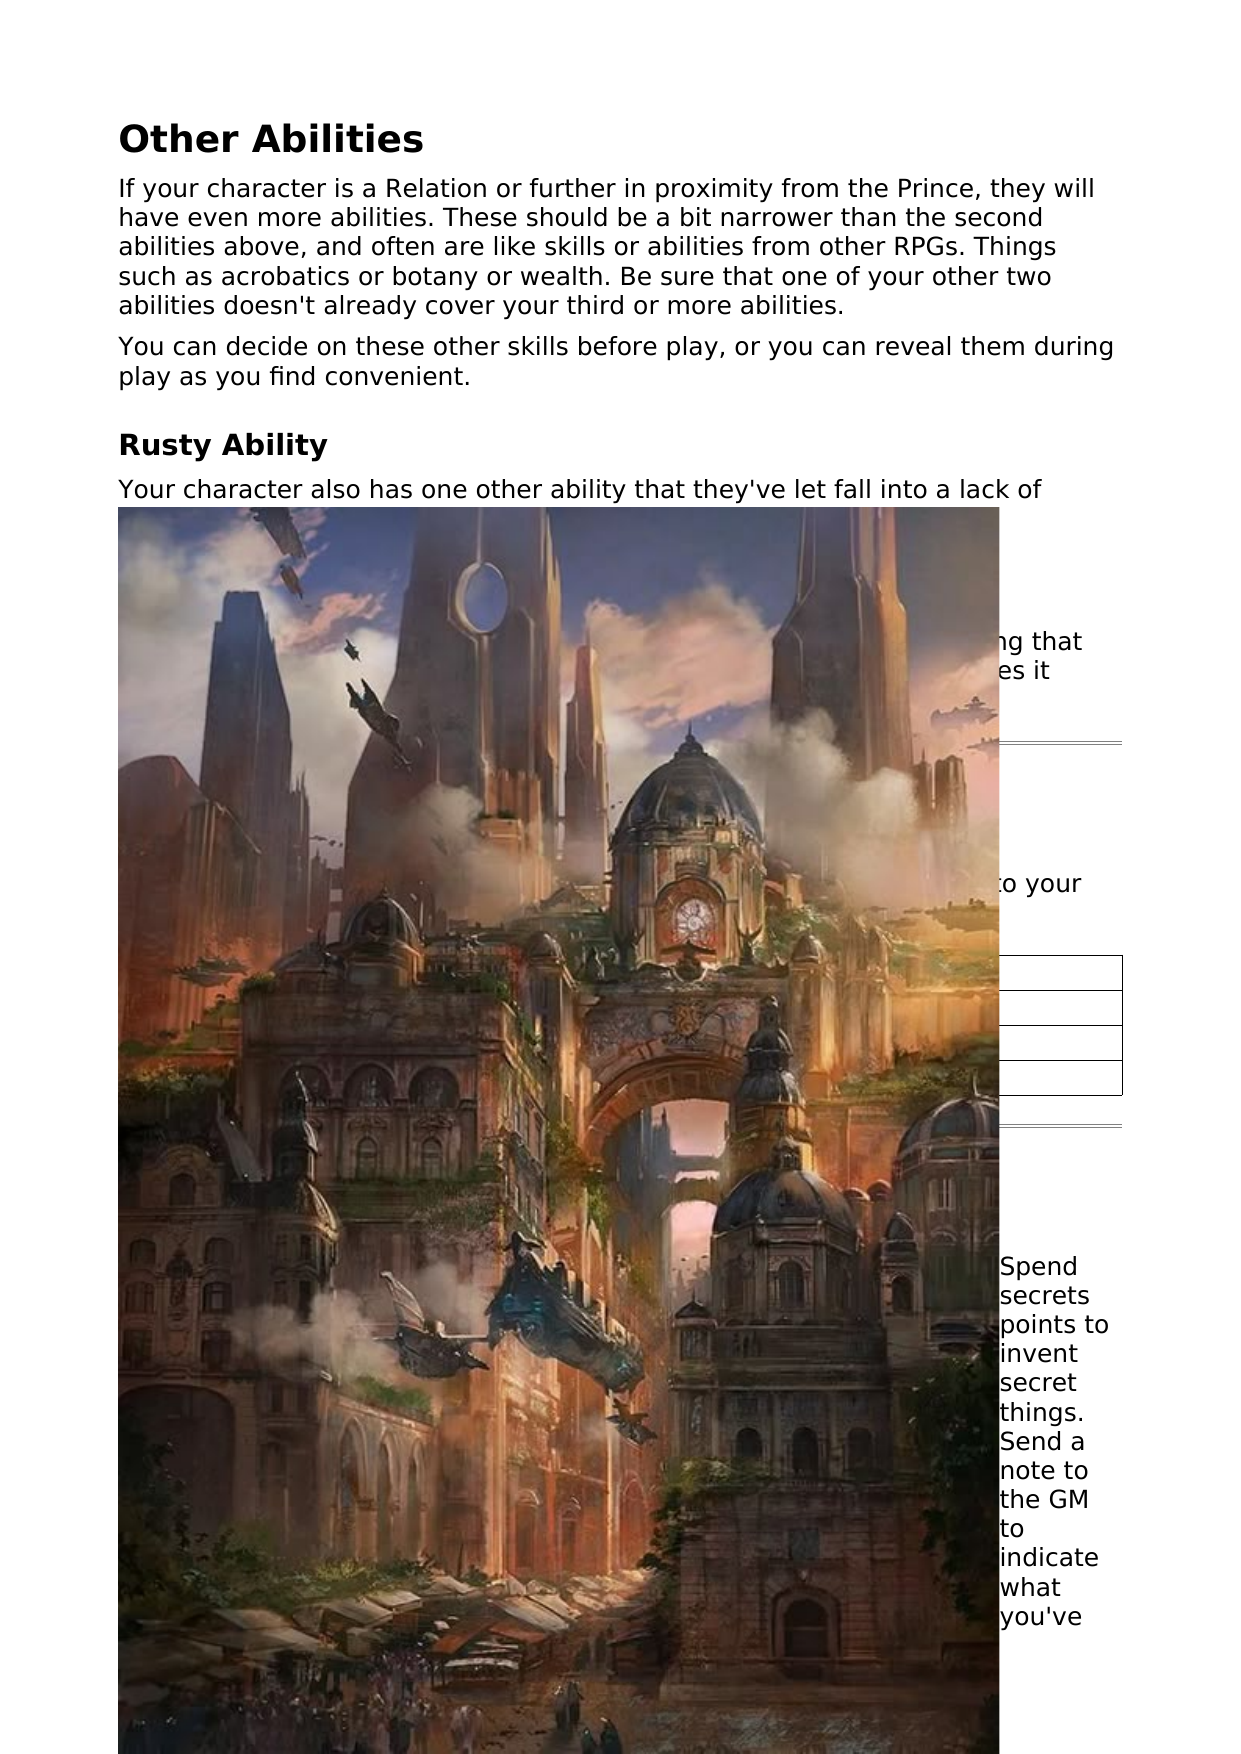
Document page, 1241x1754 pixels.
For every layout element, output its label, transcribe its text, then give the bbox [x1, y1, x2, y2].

text Your character also has one other ability that they've let fall into a lack of maintenance, such that they're “rusty” at it. [118, 475, 1122, 533]
text Spend secrets points to invent secret things. Send a note to the GM to indicate what you've [1000, 1252, 1122, 1631]
text Roll 2d6 and multiply the results of each die together. Then compare to your character's TN, depending on the type of ability below: [1000, 869, 1122, 927]
table_cell Roll < TN -1 [1000, 1061, 1122, 1095]
subtitle Secrets Points [1000, 1181, 1122, 1239]
table_header Succeed If [1000, 956, 1122, 990]
text Lastly, invent something secret. You may well want to invent something that helps your character's agenda; but don't invent something that resolves it before play begins. [1000, 627, 1122, 714]
subtitle Resolution [1000, 798, 1122, 856]
table_cell Roll < TN [1000, 1026, 1122, 1060]
text You can decide on these other skills before play, or you can reveal them during play as you find convenient. [118, 333, 1122, 391]
table_cell Roll >= TN [1000, 991, 1122, 1025]
text If your character is a Relation or further in proximity from the Prince, they will have even more abilities. These should be a bit narrower than the second abilities above, and often are like skills or abilities from other RPGs. Things such as acrobatics or botany or wealth. Be sure that one of your other two abilities doesn't already cover your third or more abilities. [118, 174, 1122, 320]
subtitle Rusty Ability [118, 428, 1122, 462]
subtitle Free Secret [1000, 571, 1122, 614]
picture [118, 507, 1000, 1754]
subtitle Other Abilities [118, 118, 1122, 162]
